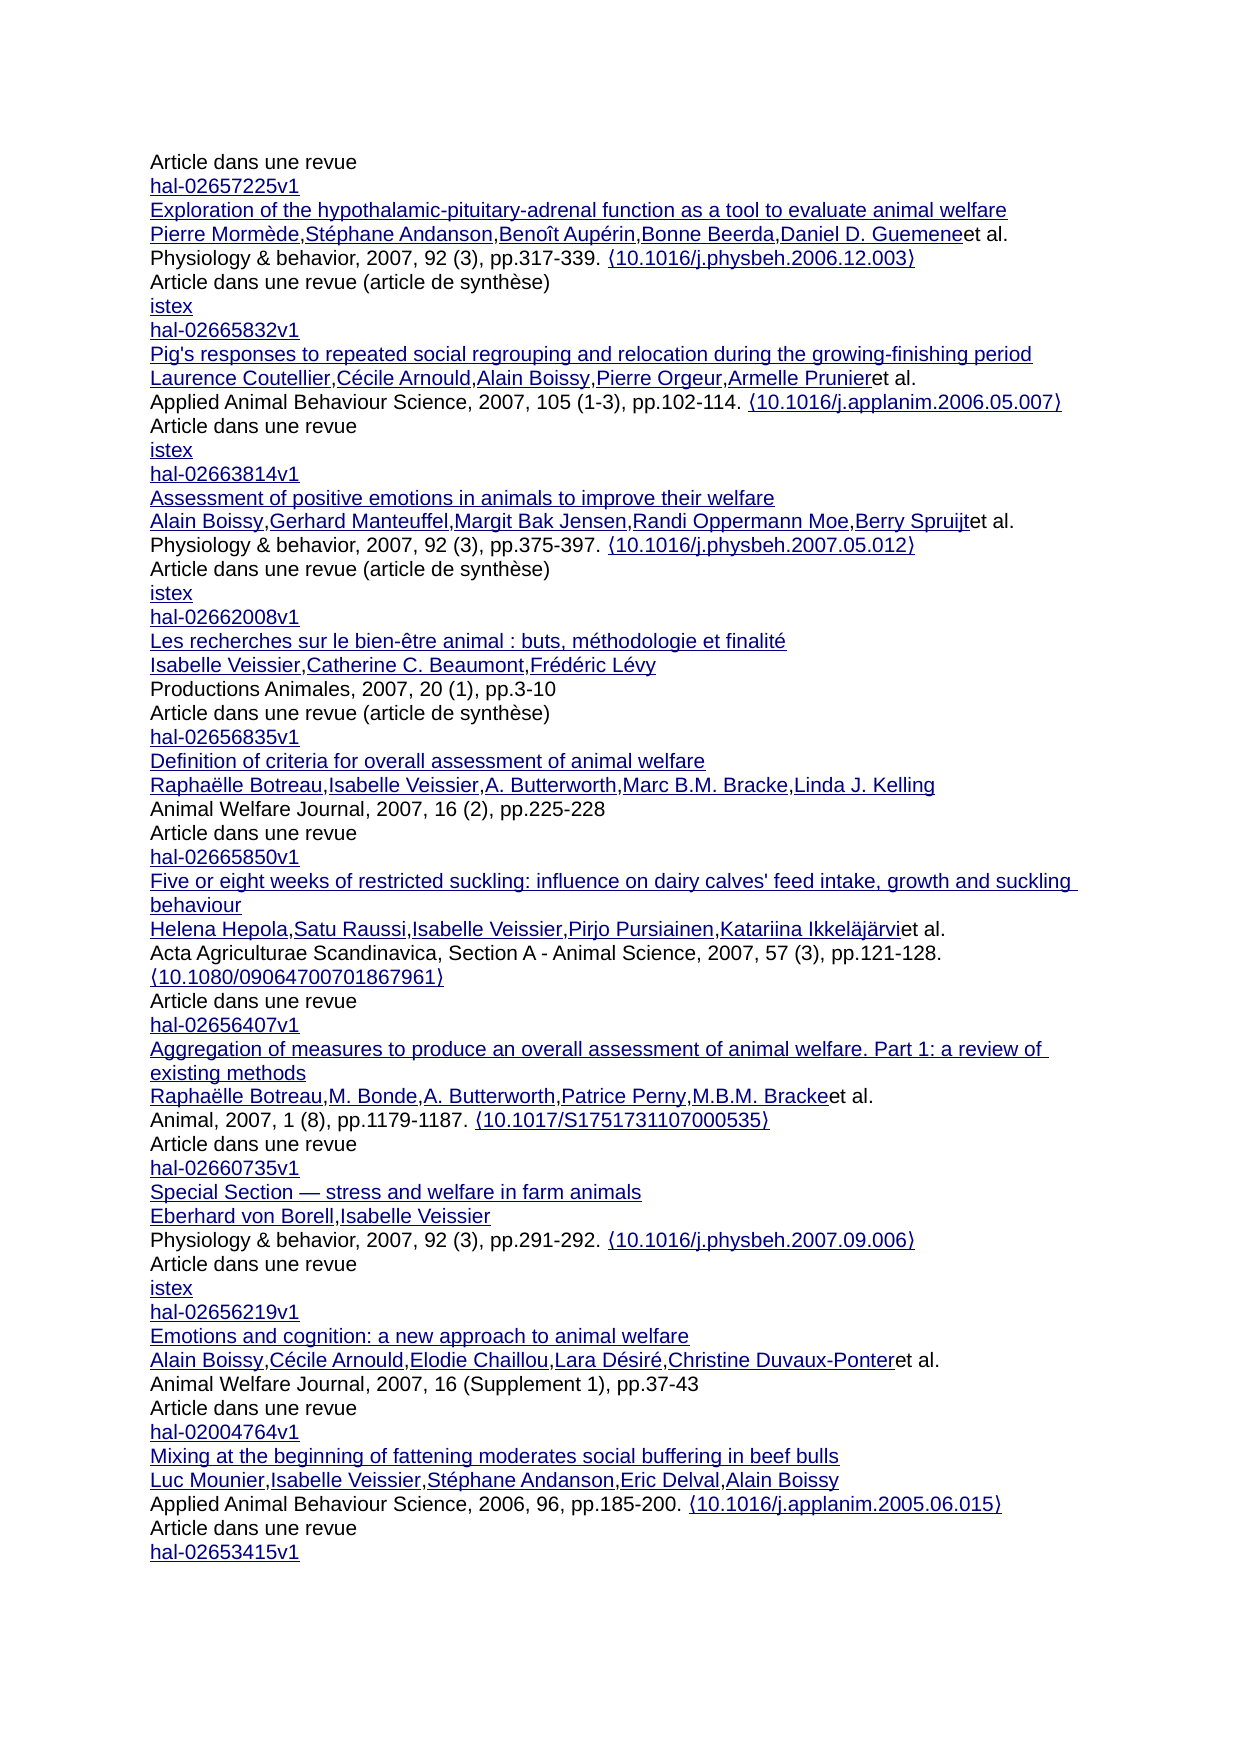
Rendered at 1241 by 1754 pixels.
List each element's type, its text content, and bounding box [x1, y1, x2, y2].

table_cell Assessment of positive emotions in animals to improve their welfare Alain Boissy,Gerhard Manteuffel,Margit Bak Jensen,Randi Oppermann Moe,Berry Spruijtet al. Physiology & behavior, 2007, 92 (3), pp.375-397. ⟨10.1016/j.physbeh.2007.05.012⟩ Article dans une revue (article de synthèse) istex hal-02662008v1 [150, 485, 1090, 629]
table_cell Special Section — stress and welfare in farm animals Eberhard von Borell,Isabelle Veissier Physiology & behavior, 2007, 92 (3), pp.291-292. ⟨10.1016/j.physbeh.2007.09.006⟩ Article dans une revue istex hal-02656219v1 [150, 1180, 1090, 1324]
table_cell Emotions and cognition: a new approach to animal welfare Alain Boissy,Cécile Arnould,Elodie Chaillou,Lara Désiré,Christine Duvaux-Ponteret al. Animal Welfare Journal, 2007, 16 (Supplement 1), pp.37-43 Article dans une revue hal-02004764v1 [150, 1324, 1090, 1444]
table_cell Les recherches sur le bien-être animal : buts, méthodologie et finalité Isabelle Veissier,Catherine C. Beaumont,Frédéric Lévy Productions Animales, 2007, 20 (1), pp.3-10 Article dans une revue (article de synthèse) hal-02656835v1 [150, 629, 1090, 749]
table_cell Mixing at the beginning of fattening moderates social buffering in beef bulls Luc Mounier,Isabelle Veissier,Stéphane Andanson,Eric Delval,Alain Boissy Applied Animal Behaviour Science, 2006, 96, pp.185-200. ⟨10.1016/j.applanim.2005.06.015⟩ Article dans une revue hal-02653415v1 [150, 1444, 1090, 1563]
table_cell Aggregation of measures to produce an overall assessment of animal welfare. Part 1: a review of existing methods Raphaëlle Botreau,M. Bonde,A. Butterworth,Patrice Perny,M.B.M. Brackeet al. Animal, 2007, 1 (8), pp.1179-1187. ⟨10.1017/S1751731107000535⟩ Article dans une revue hal-02660735v1 [150, 1036, 1090, 1180]
table_cell Article dans une revue hal-02657225v1 [150, 150, 1090, 198]
table_cell Definition of criteria for overall assessment of animal welfare Raphaëlle Botreau,Isabelle Veissier,A. Butterworth,Marc B.M. Bracke,Linda J. Kelling Animal Welfare Journal, 2007, 16 (2), pp.225-228 Article dans une revue hal-02665850v1 [150, 749, 1090, 869]
table_cell Five or eight weeks of restricted suckling: influence on dairy calves' feed intake, growth and suckling behaviour Helena Hepola,Satu Raussi,Isabelle Veissier,Pirjo Pursiainen,Katariina Ikkeläjärviet al. Acta Agriculturae Scandinavica, Section A - Animal Science, 2007, 57 (3), pp.121-128. ⟨10.1080/09064700701867961⟩ Article dans une revue hal-02656407v1 [150, 869, 1090, 1036]
table_cell Exploration of the hypothalamic-pituitary-adrenal function as a tool to evaluate animal welfare Pierre Mormède,Stéphane Andanson,Benoît Aupérin,Bonne Beerda,Daniel D. Guemeneet al. Physiology & behavior, 2007, 92 (3), pp.317-339. ⟨10.1016/j.physbeh.2006.12.003⟩ Article dans une revue (article de synthèse) istex hal-02665832v1 [150, 198, 1090, 342]
table_cell Pig's responses to repeated social regrouping and relocation during the growing-finishing period Laurence Coutellier,Cécile Arnould,Alain Boissy,Pierre Orgeur,Armelle Prunieret al. Applied Animal Behaviour Science, 2007, 105 (1-3), pp.102-114. ⟨10.1016/j.applanim.2006.05.007⟩ Article dans une revue istex hal-02663814v1 [150, 342, 1090, 485]
